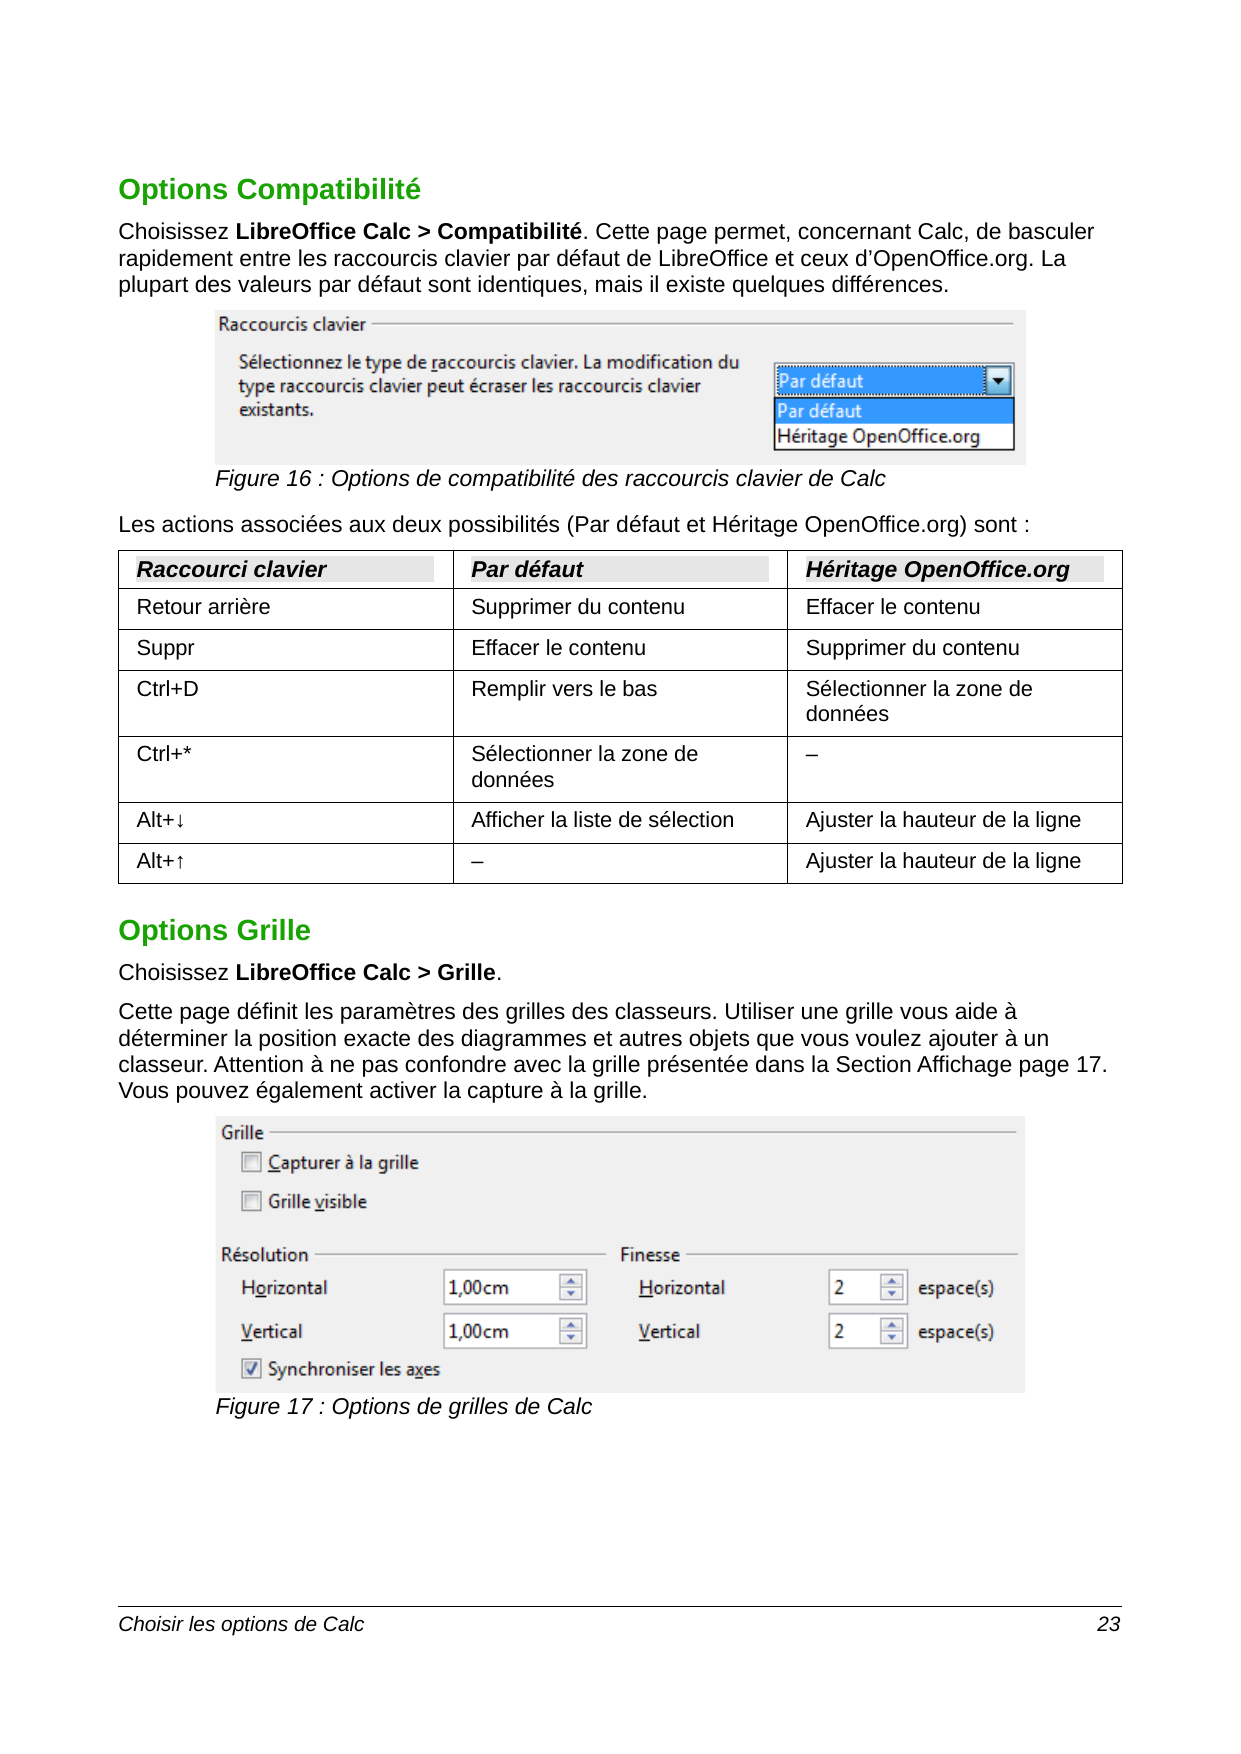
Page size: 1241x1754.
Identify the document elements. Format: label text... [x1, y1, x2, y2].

table_cell Ajuster la hauteur de la ligne [788, 803, 1122, 842]
table_cell Suppr [119, 630, 453, 670]
text Les actions associées aux deux possibilités (Par défaut et Héritage OpenOffice.org) sont : [118, 511, 1122, 538]
table_cell Ctrl+D [119, 671, 453, 736]
table_cell – [788, 737, 1122, 802]
table_cell Remplir vers le bas [454, 671, 787, 736]
table_cell Alt+↑ [119, 844, 453, 883]
table_cell Ajuster la hauteur de la ligne [788, 844, 1122, 883]
text Figure 17 : Options de grilles de Calc [215, 1393, 1025, 1419]
picture [215, 310, 1026, 465]
table_cell Effacer le contenu [788, 589, 1122, 629]
table_cell Sélectionner la zone de données [788, 671, 1122, 736]
table_cell Retour arrière [119, 589, 453, 629]
table_cell Effacer le contenu [454, 630, 787, 670]
picture [215, 1116, 1025, 1393]
table_header Par défaut [454, 551, 787, 588]
table_cell – [454, 844, 787, 883]
table_header Héritage OpenOffice.org [788, 551, 1122, 588]
table_cell Afficher la liste de sélection [454, 803, 787, 842]
table_cell Sélectionner la zone de données [454, 737, 787, 802]
table_cell Ctrl+* [119, 737, 453, 802]
text Choisissez LibreOffice Calc > Grille. [118, 959, 1122, 986]
subtitle Options Grille [118, 913, 1122, 947]
text Choisissez LibreOffice Calc > Compatibilité. Cette page permet, concernant Calc, de basculer rapidement entre les raccourcis clavier par défaut de LibreOffice et ceux d’OpenOffice.org. La plupart des valeurs par défaut sont identiques, mais il existe quelques différences. [118, 218, 1122, 297]
text Cette page définit les paramètres des grilles des classeurs. Utiliser une grille vous aide à déterminer la position exacte des diagrammes et autres objets que vous voulez ajouter à un classeur. Attention à ne pas confondre avec la grille présentée dans la Section Affichage page 16. Vous pouvez également activer la capture à la grille. [118, 998, 1122, 1104]
table_cell Supprimer du contenu [788, 630, 1122, 670]
table_header Raccourci clavier [119, 551, 453, 588]
table_cell Supprimer du contenu [454, 589, 787, 629]
table_cell Alt+↓ [119, 803, 453, 842]
subtitle Options Compatibilité [118, 172, 1122, 206]
text Figure 16 : Options de compatibilité des raccourcis clavier de Calc [215, 465, 1026, 491]
